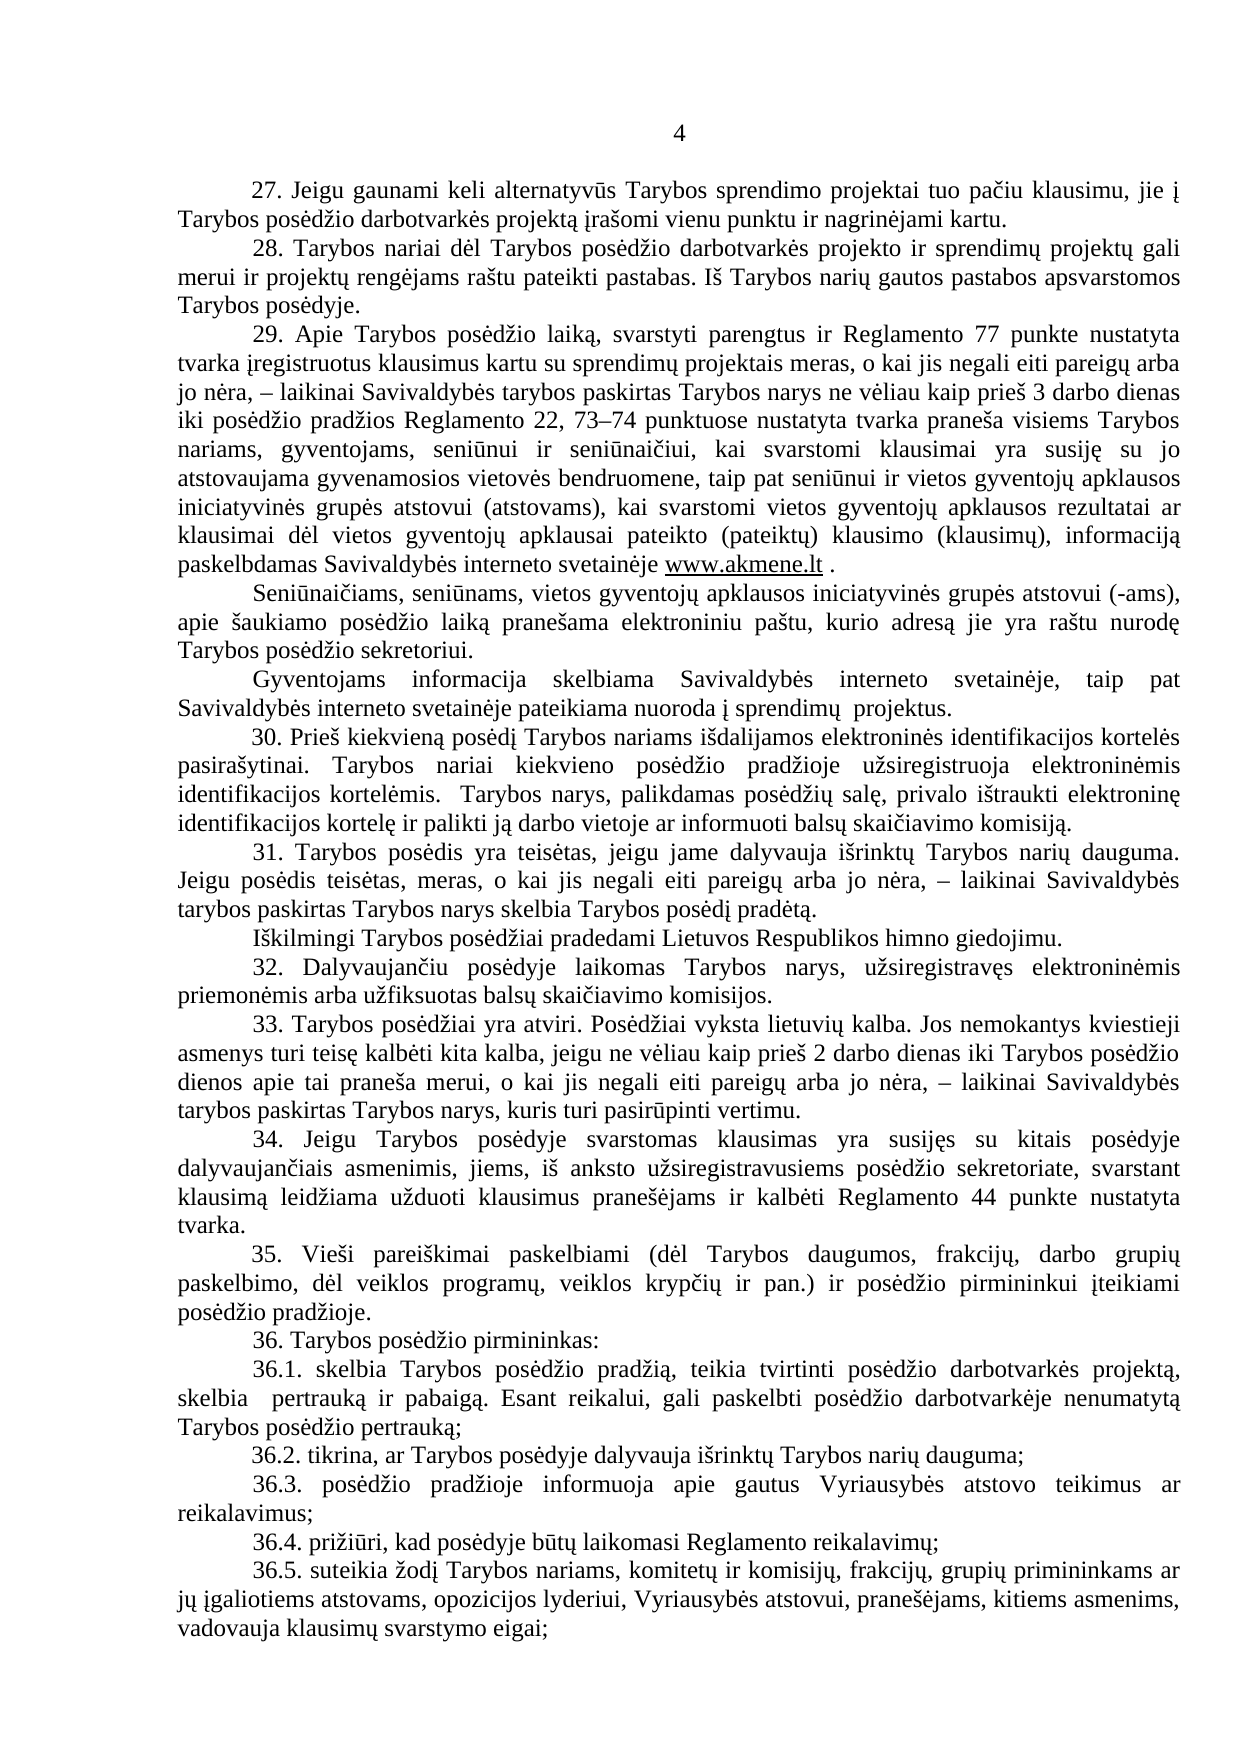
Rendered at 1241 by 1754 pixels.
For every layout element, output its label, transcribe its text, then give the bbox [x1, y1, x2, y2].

text 28. Tarybos nariai dėl Tarybos posėdžio darbotvarkės projekto ir sprendimų projektų gali merui ir projektų rengėjams raštu pateikti pastabas. Iš Tarybos narių gautos pastabos apsvarstomos Tarybos posėdyje. [177, 233, 1181, 319]
text 27. Jeigu gaunami keli alternatyvūs Tarybos sprendimo projektai tuo pačiu klausimu, jie į Tarybos posėdžio darbotvarkės projektą įrašomi vienu punktu ir nagrinėjami kartu. [177, 176, 1181, 233]
text 36.3. posėdžio pradžioje informuoja apie gautus Vyriausybės atstovo teikimus ar reikalavimus; [177, 1469, 1181, 1527]
text 33. Tarybos posėdžiai yra atviri. Posėdžiai vyksta lietuvių kalba. Jos nemokantys kviestieji asmenys turi teisę kalbėti kita kalba, jeigu ne vėliau kaip prieš 2 darbo dienas iki Tarybos posėdžio dienos apie tai praneša merui, o kai jis negali eiti pareigų arba jo nėra, – laikinai Savivaldybės tarybos paskirtas Tarybos narys, kuris turi pasirūpinti vertimu. [177, 1009, 1181, 1124]
text 36. Tarybos posėdžio pirmininkas: [177, 1326, 1181, 1354]
text 29. Apie Tarybos posėdžio laiką, svarstyti parengtus ir Reglamento 77 punkte nustatyta tvarka įregistruotus klausimus kartu su sprendimų projektais meras, o kai jis negali eiti pareigų arba jo nėra, – laikinai Savivaldybės tarybos paskirtas Tarybos narys ne vėliau kaip prieš 3 darbo dienas iki posėdžio pradžios Reglamento 22, 73–74 punktuose nustatyta tvarka praneša visiems Tarybos nariams, gyventojams, seniūnui ir seniūnaičiui, kai svarstomi klausimai yra susiję su jo atstovaujama gyvenamosios vietovės bendruomene, taip pat seniūnui ir vietos gyventojų apklausos iniciatyvinės grupės atstovui (atstovams), kai svarstomi vietos gyventojų apklausos rezultatai ar klausimai dėl vietos gyventojų apklausai pateikto (pateiktų) klausimo (klausimų), informaciją paskelbdamas Savivaldybės interneto svetainėje www.akmene.lt . [177, 319, 1181, 578]
text 35. Vieši pareiškimai paskelbiami (dėl Tarybos daugumos, frakcijų, darbo grupių paskelbimo, dėl veiklos programų, veiklos krypčių ir pan.) ir posėdžio pirmininkui įteikiami posėdžio pradžioje. [177, 1239, 1181, 1326]
text 36.2. tikrina, ar Tarybos posėdyje dalyvauja išrinktų Tarybos narių dauguma; [177, 1441, 1181, 1469]
text 31. Tarybos posėdis yra teisėtas, jeigu jame dalyvauja išrinktų Tarybos narių dauguma. Jeigu posėdis teisėtas, meras, o kai jis negali eiti pareigų arba jo nėra, – laikinai Savivaldybės tarybos paskirtas Tarybos narys skelbia Tarybos posėdį pradėtą. [177, 837, 1181, 923]
text 34. Jeigu Tarybos posėdyje svarstomas klausimas yra susijęs su kitais posėdyje dalyvaujančiais asmenimis, jiems, iš anksto užsiregistravusiems posėdžio sekretoriate, svarstant klausimą leidžiama užduoti klausimus pranešėjams ir kalbėti Reglamento 44 punkte nustatyta tvarka. [177, 1124, 1181, 1239]
text Gyventojams informacija skelbiama Savivaldybės interneto svetainėje, taip pat Savivaldybės interneto svetainėje pateikiama nuoroda į sprendimų projektus. [177, 664, 1181, 722]
text 36.4. prižiūri, kad posėdyje būtų laikomasi Reglamento reikalavimų; [177, 1527, 1181, 1556]
text 32. Dalyvaujančiu posėdyje laikomas Tarybos narys, užsiregistravęs elektroninėmis priemonėmis arba užfiksuotas balsų skaičiavimo komisijos. [177, 952, 1181, 1009]
text 36.5. suteikia žodį Tarybos nariams, komitetų ir komisijų, frakcijų, grupių primininkams ar jų įgaliotiems atstovams, opozicijos lyderiui, Vyriausybės atstovui, pranešėjams, kitiems asmenims, vadovauja klausimų svarstymo eigai; [177, 1556, 1181, 1642]
text 36.1. skelbia Tarybos posėdžio pradžią, teikia tvirtinti posėdžio darbotvarkės projektą, skelbia pertrauką ir pabaigą. Esant reikalui, gali paskelbti posėdžio darbotvarkėje nenumatytą Tarybos posėdžio pertrauką; [177, 1354, 1181, 1441]
text 30. Prieš kiekvieną posėdį Tarybos nariams išdalijamos elektroninės identifikacijos kortelės pasirašytinai. Tarybos nariai kiekvieno posėdžio pradžioje užsiregistruoja elektroninėmis identifikacijos kortelėmis. Tarybos narys, palikdamas posėdžių salę, privalo ištraukti elektroninę identifikacijos kortelę ir palikti ją darbo vietoje ar informuoti balsų skaičiavimo komisiją. [177, 722, 1181, 837]
text Seniūnaičiams, seniūnams, vietos gyventojų apklausos iniciatyvinės grupės atstovui (-ams), apie šaukiamo posėdžio laiką pranešama elektroniniu paštu, kurio adresą jie yra raštu nurodę Tarybos posėdžio sekretoriui. [177, 578, 1181, 664]
text Iškilmingi Tarybos posėdžiai pradedami Lietuvos Respublikos himno giedojimu. [177, 923, 1181, 952]
